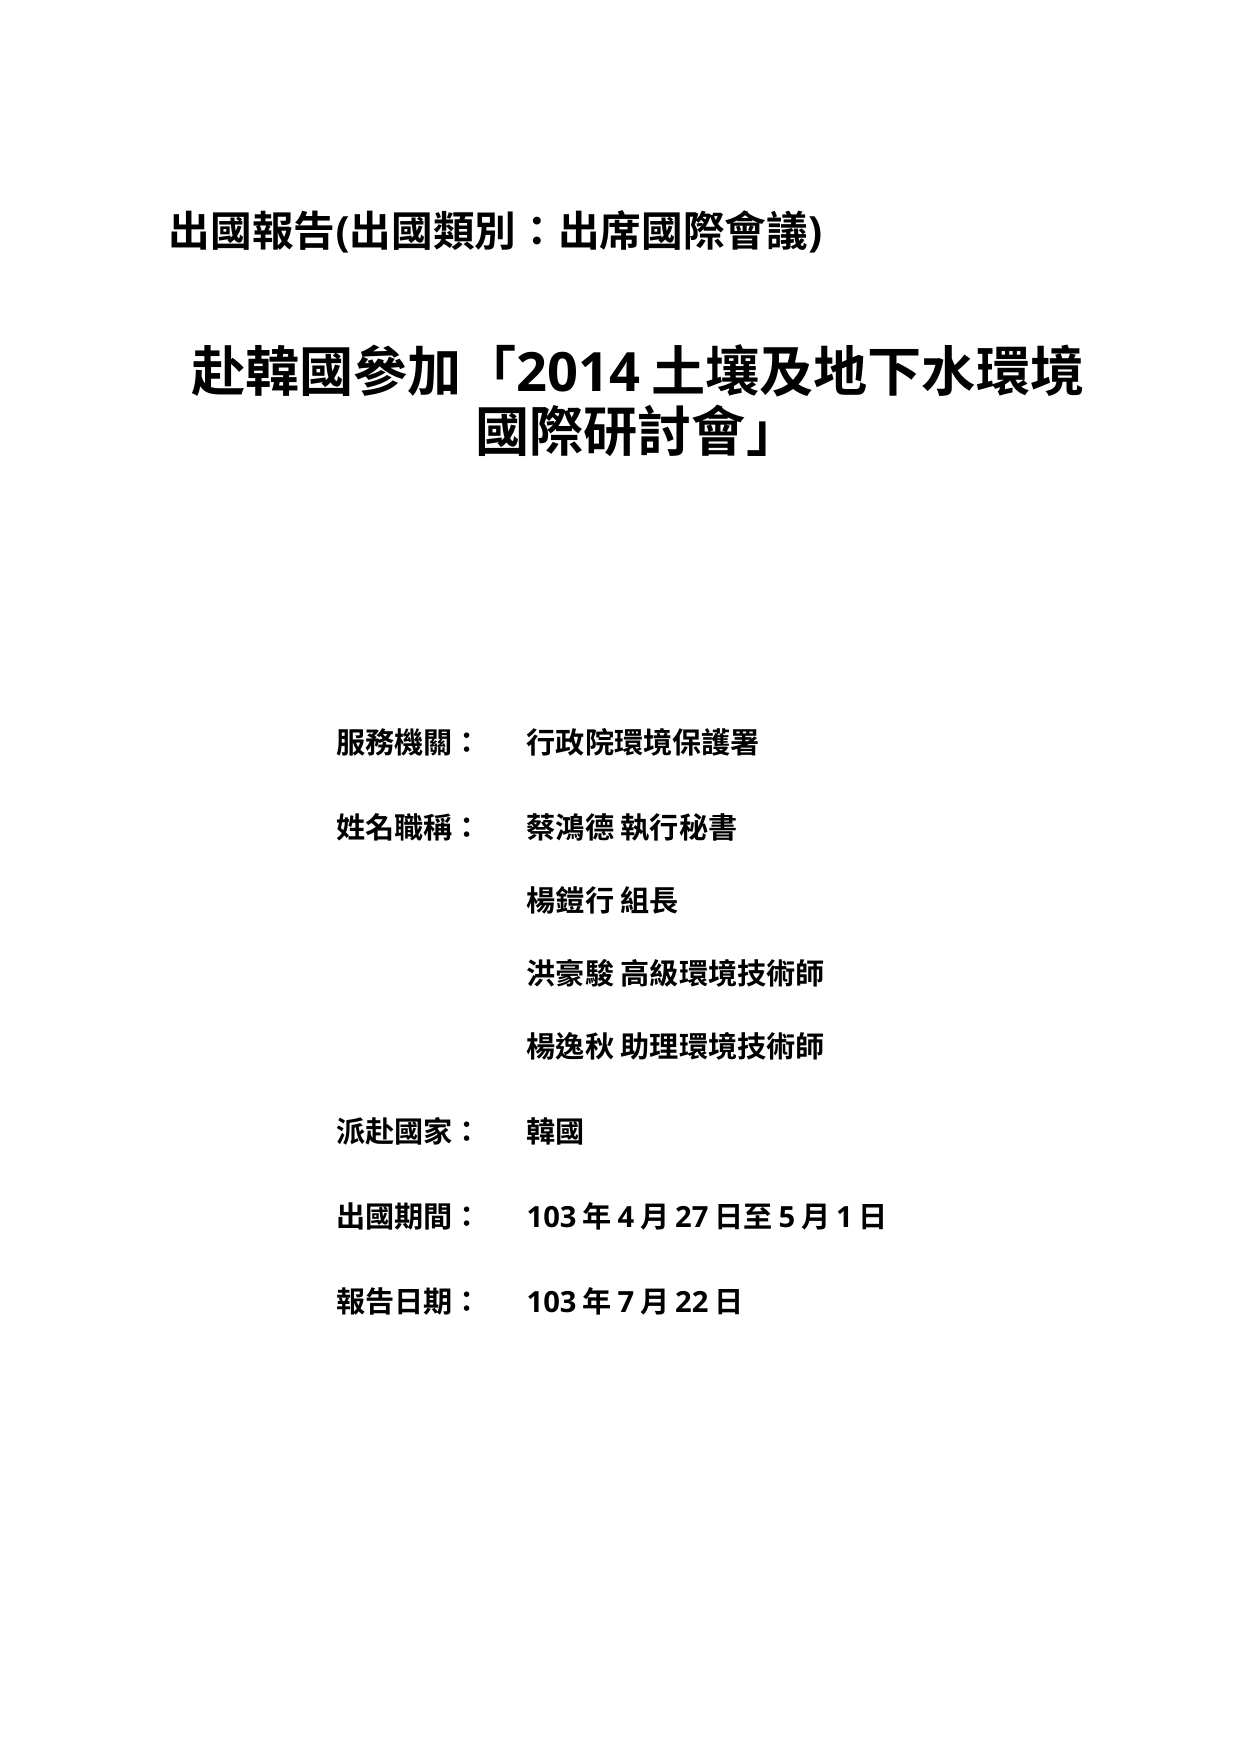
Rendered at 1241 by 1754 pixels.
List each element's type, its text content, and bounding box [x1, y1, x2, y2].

table_cell 姓名職稱： [303, 778, 515, 1082]
table_cell 報告日期： [303, 1252, 515, 1337]
table_header 行政院環境保護署 [515, 693, 973, 778]
text 赴韓國參加「2014土壤及地下水環境國際研討會」 [169, 343, 1106, 464]
table_cell 出國期間： [303, 1167, 515, 1252]
table_cell 103年4月27日至5月1日 [515, 1167, 973, 1252]
table_header 服務機關： [303, 693, 515, 778]
table_cell 韓國 [515, 1082, 973, 1167]
table_cell 蔡鴻德 執行秘書 楊鎧行 組長 洪豪駿 高級環境技術師 楊逸秋 助理環境技術師 [515, 778, 973, 1082]
table_cell 103年7月22日 [515, 1252, 973, 1337]
table_cell 派赴國家： [303, 1082, 515, 1167]
text 出國報告(出國類別：出席國際會議) [169, 198, 1106, 258]
